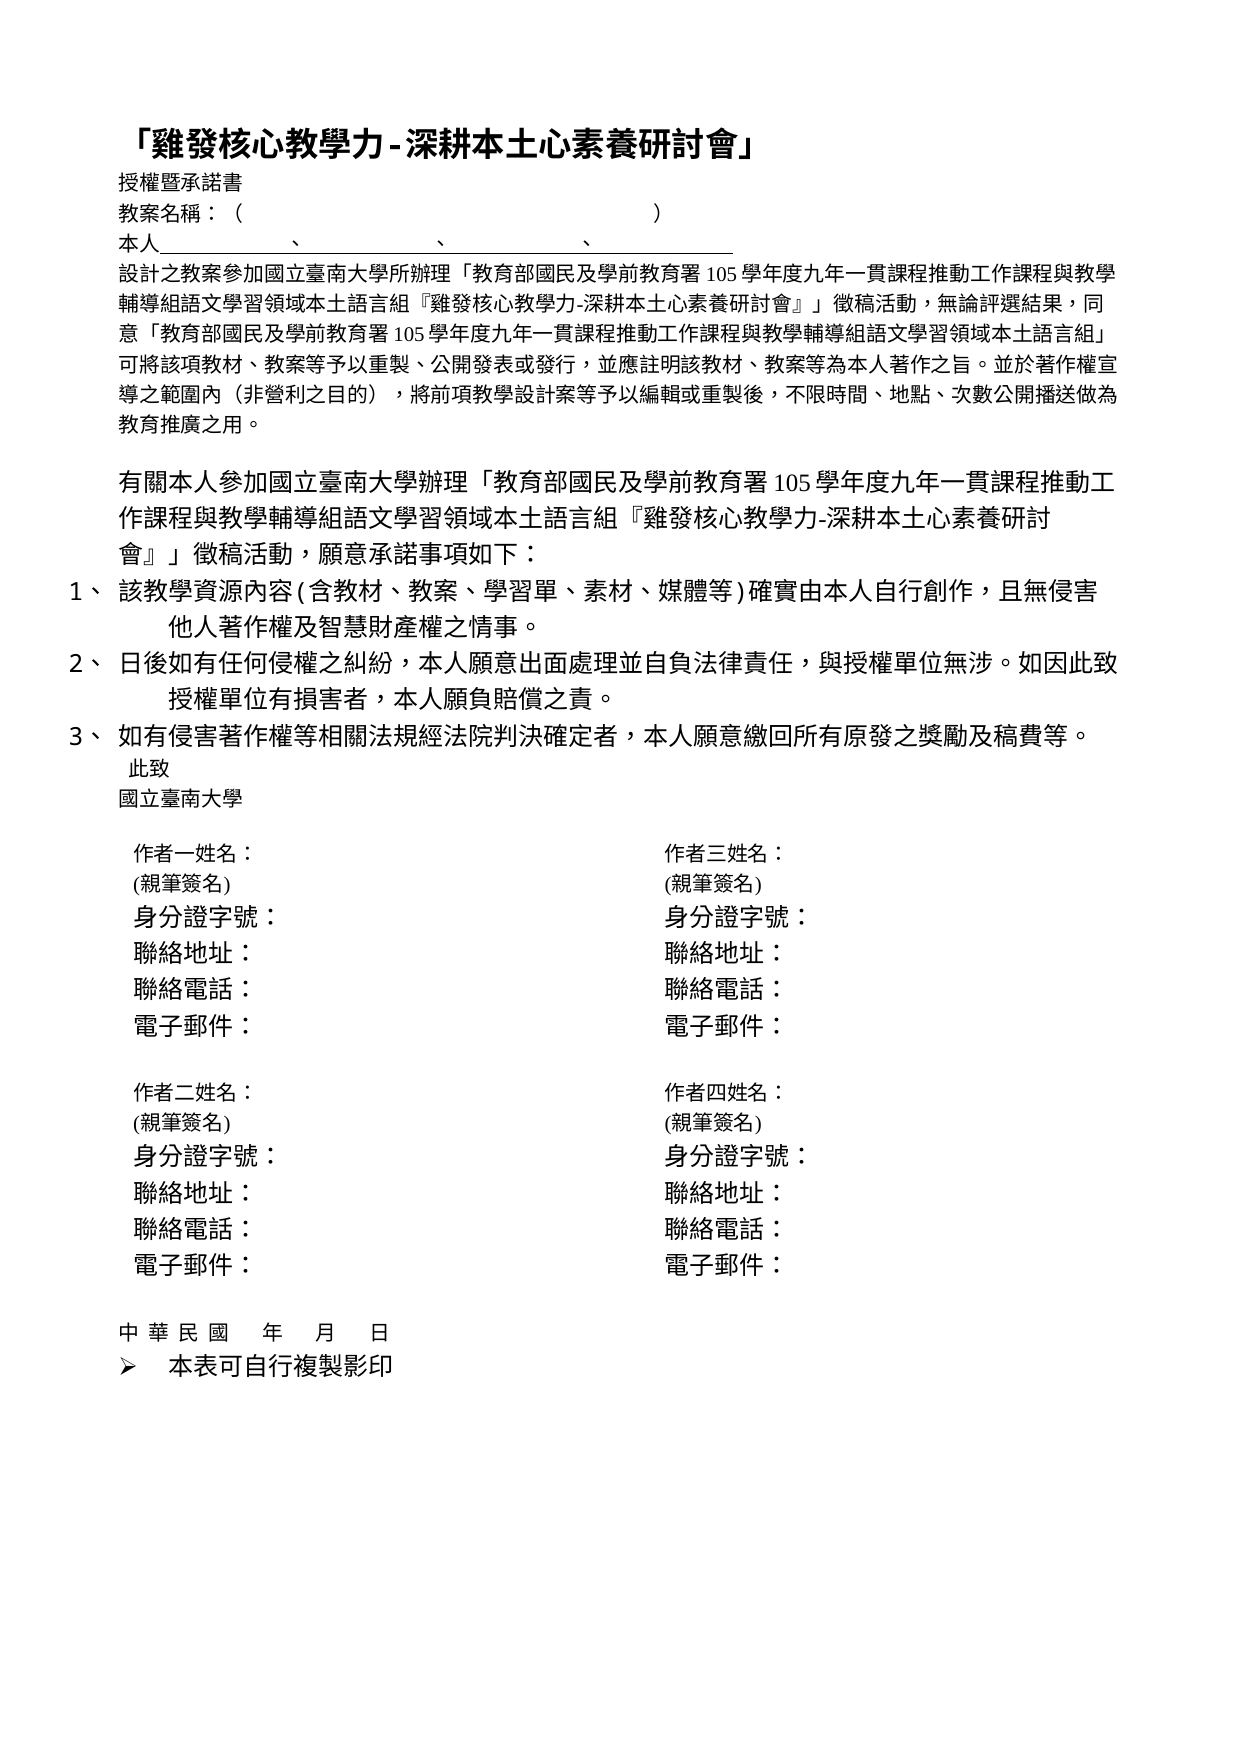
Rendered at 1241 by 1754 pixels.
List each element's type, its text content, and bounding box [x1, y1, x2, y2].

text 電子郵件： [664, 1006, 1073, 1042]
text 有關本人參加國立臺南大學辦理「教育部國民及學前教育署105學年度九年一貫課程推動工作課程與教學輔導組語文學習領域本土語言組『雞發核心教學力-深耕本土心素養研討會』」徵稿活動，願意承諾事項如下： [118, 462, 1122, 571]
text 中 華 民 國 年 月 日 [118, 1316, 1107, 1346]
text 聯絡電話： [133, 1209, 541, 1246]
text 作者二姓名： (親筆簽名) [133, 1076, 541, 1137]
text 「雞發核心教學力-深耕本土心素養研討會」 [118, 118, 1122, 167]
text 授權暨承諾書 [118, 167, 1122, 197]
text 身分證字號： [133, 1137, 541, 1173]
text 聯絡電話： [664, 970, 1073, 1006]
text 本人 、 、 、 [118, 227, 1122, 257]
text 電子郵件： [133, 1006, 541, 1042]
text 身分證字號： [664, 1137, 1073, 1173]
text 聯絡地址： [664, 934, 1073, 970]
text 作者三姓名： (親筆簽名) [664, 837, 1073, 897]
text 電子郵件： [133, 1246, 541, 1282]
text 身分證字號： [664, 897, 1073, 934]
list 該教學資源內容(含教材、教案、學習單、素材、媒體等)確實由本人自行創作，且無侵害他人著作權及智慧財產權之情事。 [68, 571, 1122, 644]
text 聯絡地址： [133, 1173, 541, 1209]
text 電子郵件： [664, 1246, 1073, 1282]
list 日後如有任何侵權之糾紛，本人願意出面處理並自負法律責任，與授權單位無涉。如因此致授權單位有損害者，本人願負賠償之責。 [68, 644, 1122, 716]
text 作者一姓名： (親筆簽名) [133, 837, 541, 897]
text 教案名稱：（ ） [118, 197, 1122, 227]
text 作者四姓名： (親筆簽名) [664, 1076, 1073, 1137]
text 身分證字號： [133, 897, 541, 934]
text 聯絡電話： [133, 970, 541, 1006]
list 本表可自行複製影印 [118, 1346, 1107, 1382]
text 此致 [118, 752, 1122, 783]
text 聯絡地址： [664, 1173, 1073, 1209]
text 設計之教案參加國立臺南大學所辦理「教育部國民及學前教育署105學年度九年一貫課程推動工作課程與教學輔導組語文學習領域本土語言組『雞發核心教學力-深耕本土心素養研討會』」徵稿活動，無論評選結果，同意「教育部國民及學前教育署105學年度九年一貫課程推動工作課程與教學輔導組語文學習領域本土語言組」可將該項教材、教案等予以重製、公開發表或發行，並應註明該教材、教案等為本人著作之旨。並於著作權宣導之範圍內（非營利之目的），將前項教學設計案等予以編輯或重製後，不限時間、地點、次數公開播送做為教育推廣之用。 [118, 257, 1122, 438]
text 聯絡電話： [664, 1209, 1073, 1246]
list 如有侵害著作權等相關法規經法院判決確定者，本人願意繳回所有原發之獎勵及稿費等。 [68, 716, 1122, 752]
text 國立臺南大學 [118, 783, 1122, 813]
text 聯絡地址： [133, 934, 541, 970]
